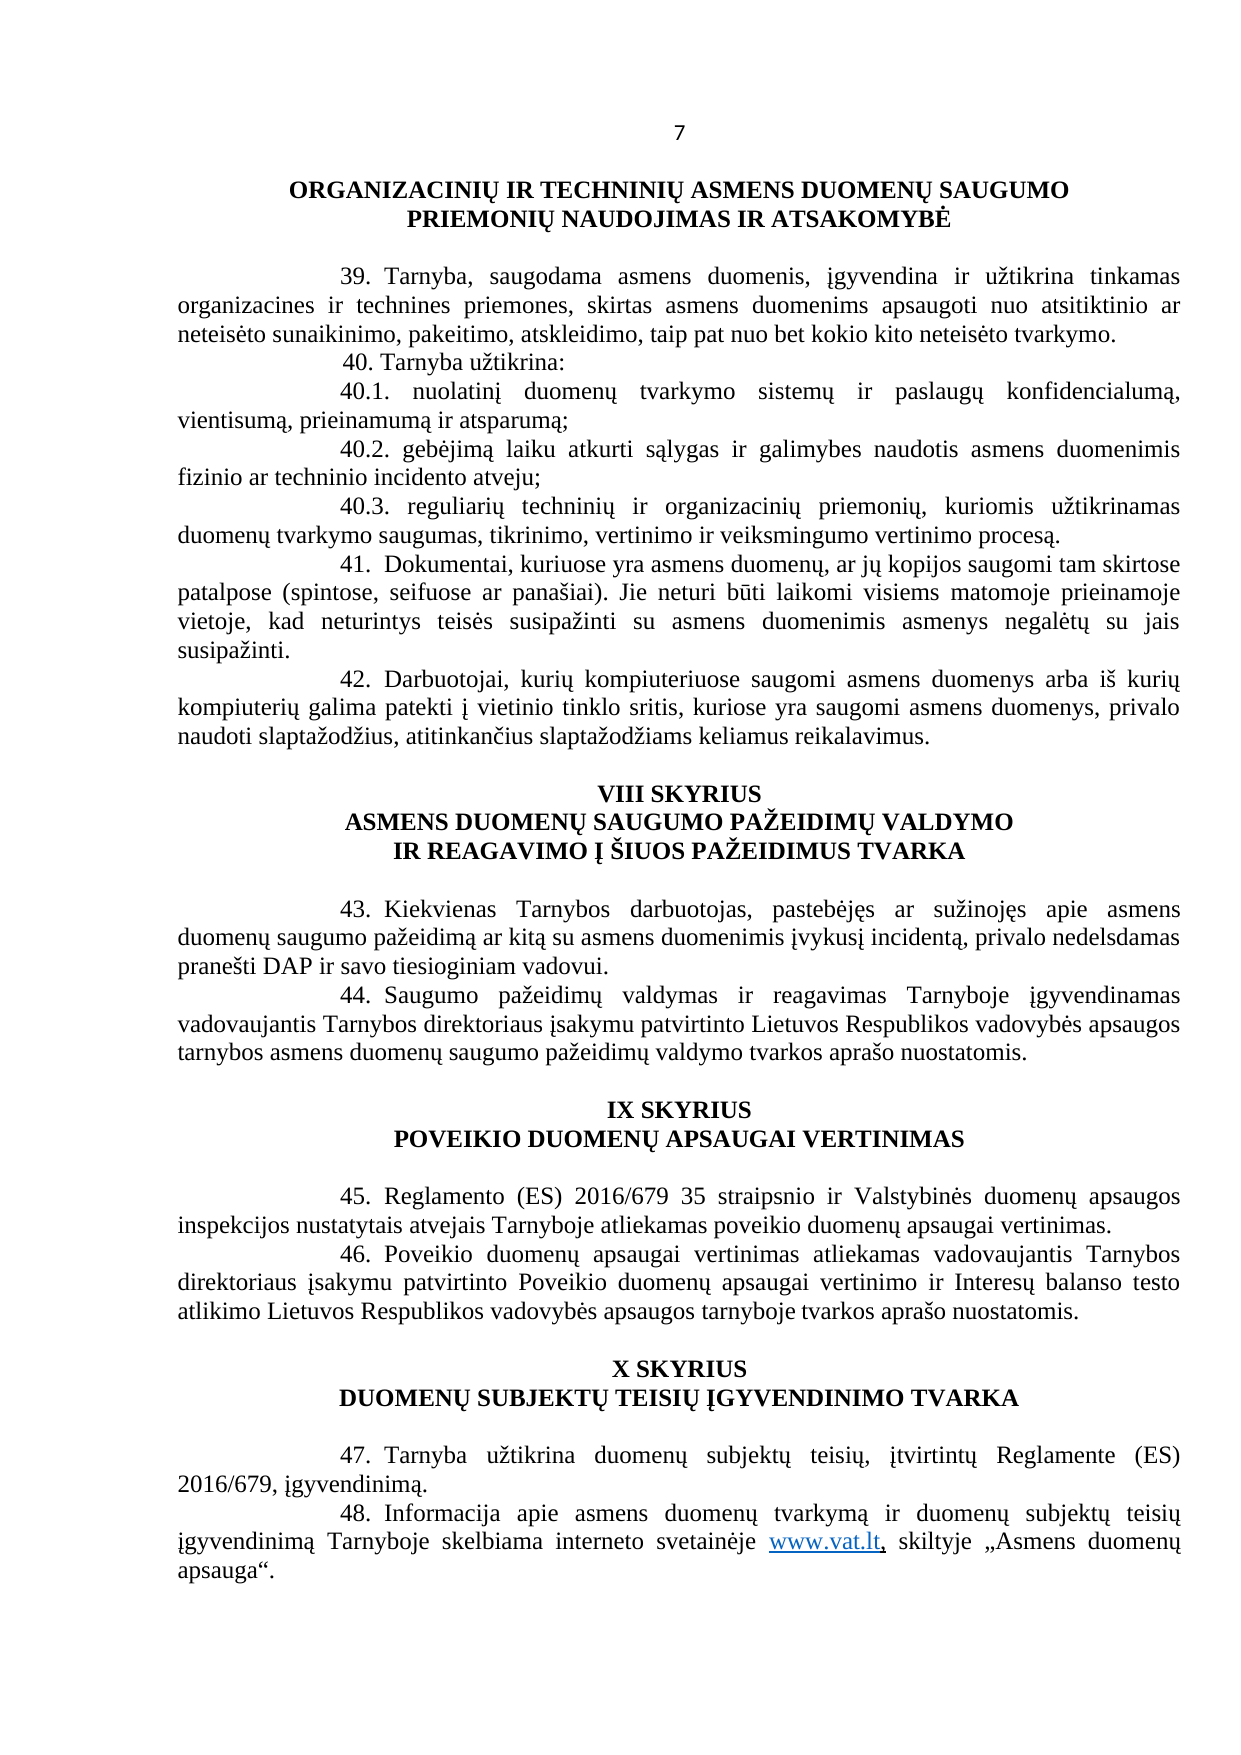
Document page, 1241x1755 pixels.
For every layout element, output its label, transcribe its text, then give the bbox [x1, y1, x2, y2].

text 47. Tarnyba užtikrina duomenų subjektų teisių, įtvirtintų Reglamente (ES) 2016/679, įgyvendinimą. [177, 1440, 1181, 1498]
text 42. Darbuotojai, kurių kompiuteriuose saugomi asmens duomenys arba iš kurių kompiuterių galima patekti į vietinio tinklo sritis, kuriose yra saugomi asmens duomenys, privalo naudoti slaptažodžius, atitinkančius slaptažodžiams keliamus reikalavimus. [177, 664, 1181, 750]
text 44. Saugumo pažeidimų valdymas ir reagavimas Tarnyboje įgyvendinamas vadovaujantis Tarnybos direktoriaus įsakymu patvirtinto Lietuvos Respublikos vadovybės apsaugos tarnybos asmens duomenų saugumo pažeidimų valdymo tvarkos aprašo nuostatomis. [177, 980, 1181, 1066]
text 40.1. nuolatinį duomenų tvarkymo sistemų ir paslaugų konfidencialumą, vientisumą, prieinamumą ir atsparumą; [177, 376, 1181, 434]
text X SKYRIUS [177, 1354, 1181, 1383]
text 46. Poveikio duomenų apsaugai vertinimas atliekamas vadovaujantis Tarnybos direktoriaus įsakymu patvirtinto Poveikio duomenų apsaugai vertinimo ir Interesų balanso testo atlikimo Lietuvos Respublikos vadovybės apsaugos tarnyboje tvarkos aprašo nuostatomis. [177, 1239, 1181, 1325]
text PRIEMONIŲ NAUDOJIMAS IR ATSAKOMYBĖ [177, 204, 1181, 232]
text IR REAGAVIMO Į ŠIUOS PAŽEIDIMUS TVARKA [177, 836, 1181, 865]
text 40.3. reguliarių techninių ir organizacinių priemonių, kuriomis užtikrinamas duomenų tvarkymo saugumas, tikrinimo, vertinimo ir veiksmingumo vertinimo procesą. [177, 491, 1181, 549]
text ORGANIZACINIŲ IR TECHNINIŲ ASMENS DUOMENŲ SAUGUMO [177, 175, 1181, 204]
text 40. Tarnyba užtikrina: [342, 347, 1181, 376]
text VIII SKYRIUS [177, 779, 1181, 807]
text 45. Reglamento (ES) 2016/679 35 straipsnio ir Valstybinės duomenų apsaugos inspekcijos nustatytais atvejais Tarnyboje atliekamas poveikio duomenų apsaugai vertinimas. [177, 1181, 1181, 1239]
text 48. Informacija apie asmens duomenų tvarkymą ir duomenų subjektų teisių įgyvendinimą Tarnyboje skelbiama interneto svetainėje www.vat.lt, skiltyje „Asmens duomenų apsauga“. [177, 1498, 1181, 1584]
text IX SKYRIUS [177, 1095, 1181, 1124]
text POVEIKIO DUOMENŲ APSAUGAI VERTINIMAS [177, 1124, 1181, 1152]
text ASMENS DUOMENŲ SAUGUMO PAŽEIDIMŲ VALDYMO [177, 807, 1181, 836]
text 43. Kiekvienas Tarnybos darbuotojas, pastebėjęs ar sužinojęs apie asmens duomenų saugumo pažeidimą ar kitą su asmens duomenimis įvykusį incidentą, privalo nedelsdamas pranešti DAP ir savo tiesioginiam vadovui. [177, 894, 1181, 980]
text 41. Dokumentai, kuriuose yra asmens duomenų, ar jų kopijos saugomi tam skirtose patalpose (spintose, seifuose ar panašiai). Jie neturi būti laikomi visiems matomoje prieinamoje vietoje, kad neturintys teisės susipažinti su asmens duomenimis asmenys negalėtų su jais susipažinti. [177, 549, 1181, 664]
text DUOMENŲ SUBJEKTŲ TEISIŲ ĮGYVENDINIMO TVARKA [177, 1383, 1181, 1411]
text 40.2. gebėjimą laiku atkurti sąlygas ir galimybes naudotis asmens duomenimis fizinio ar techninio incidento atveju; [177, 434, 1181, 491]
text 39. Tarnyba, saugodama asmens duomenis, įgyvendina ir užtikrina tinkamas organizacines ir technines priemones, skirtas asmens duomenims apsaugoti nuo atsitiktinio ar neteisėto sunaikinimo, pakeitimo, atskleidimo, taip pat nuo bet kokio kito neteisėto tvarkymo. [177, 261, 1181, 347]
